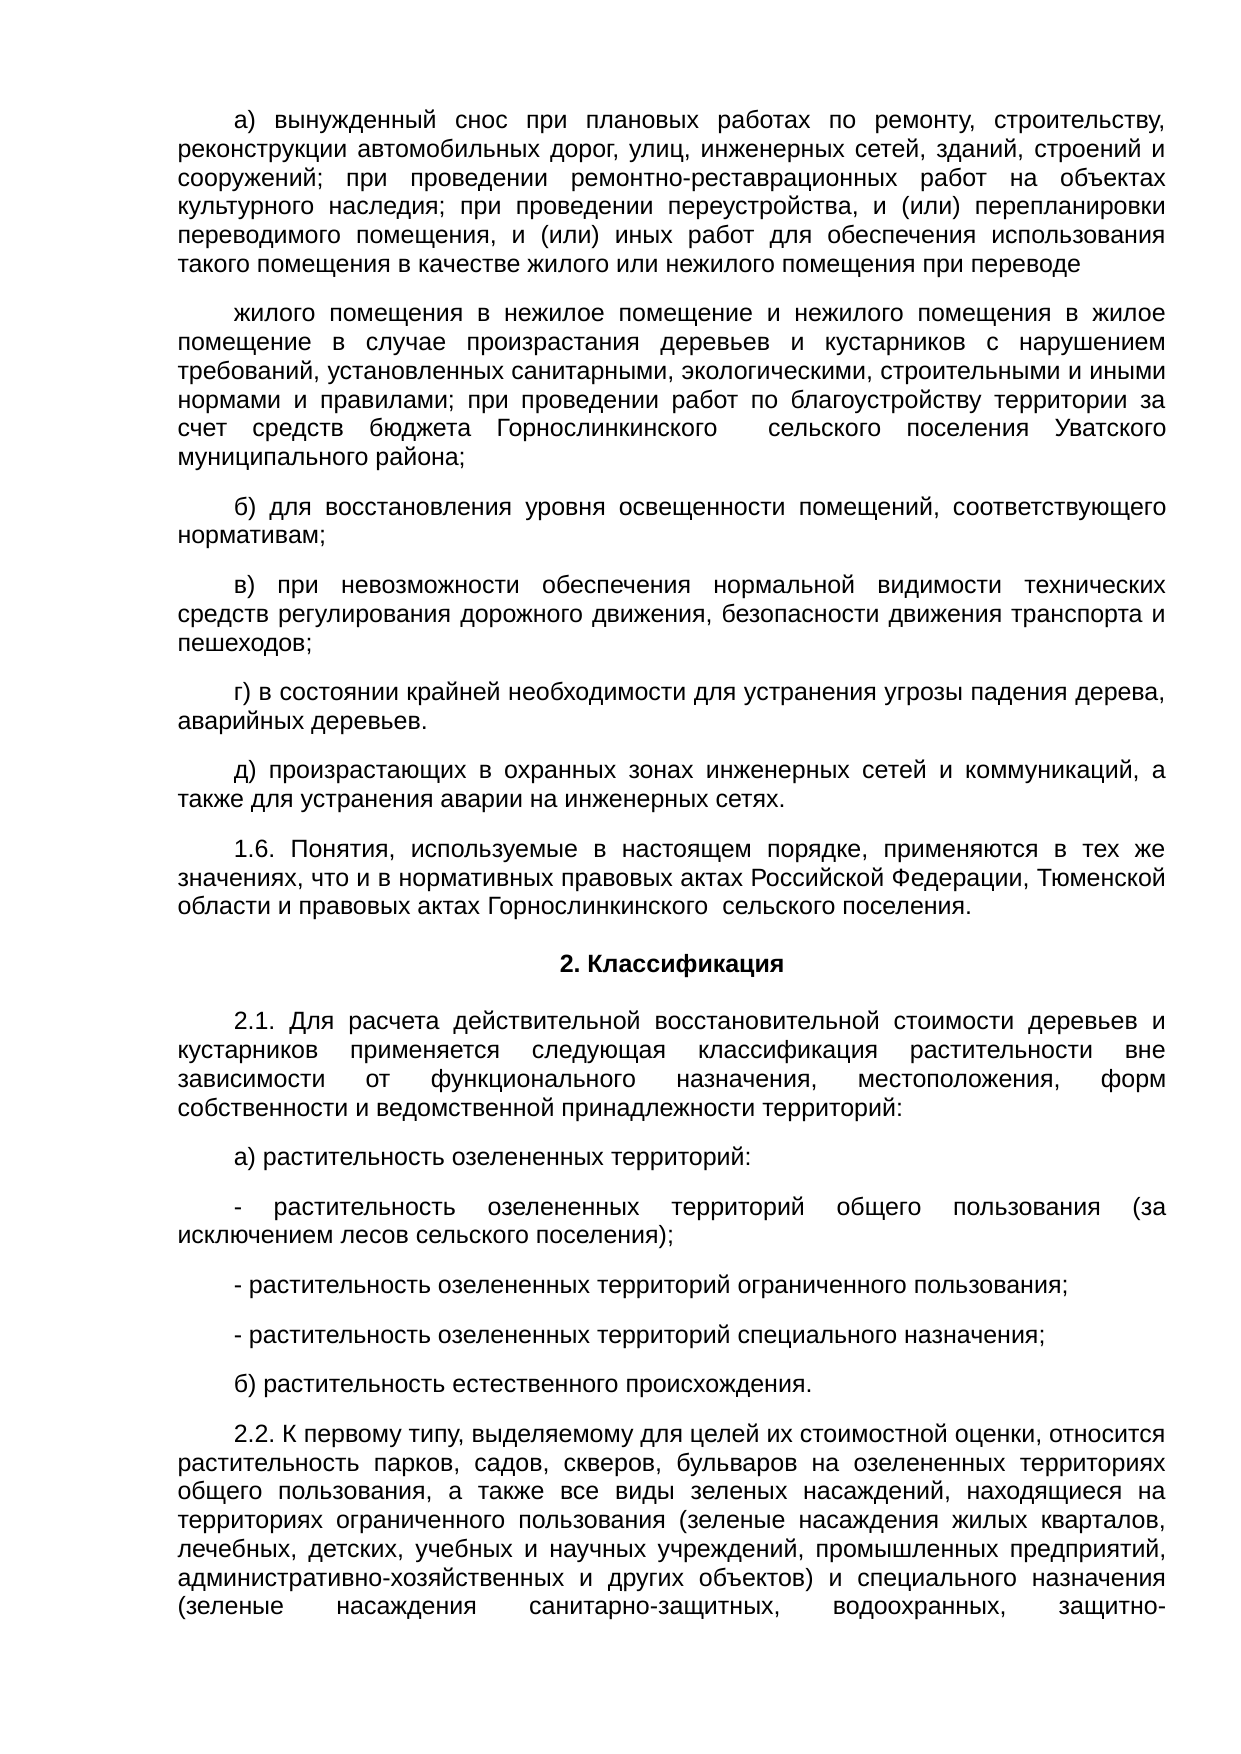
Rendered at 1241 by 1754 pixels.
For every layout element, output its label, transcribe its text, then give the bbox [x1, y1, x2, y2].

text д) произрастающих в охранных зонах инженерных сетей и коммуникаций, а также для устранения аварии на инженерных сетях. [177, 756, 1167, 813]
text а) вынужденный снос при плановых работах по ремонту, строительству, реконструкции автомобильных дорог, улиц, инженерных сетей, зданий, строений и сооружений; при проведении ремонтно-реставрационных работ на объектах культурного наследия; при проведении переустройства, и (или) перепланировки переводимого помещения, и (или) иных работ для обеспечения использования такого помещения в качестве жилого или нежилого помещения при переводе [177, 105, 1167, 278]
text б) для восстановления уровня освещенности помещений, соответствующего нормативам; [177, 492, 1167, 549]
text - растительность озелененных территорий специального назначения; [177, 1320, 1167, 1348]
text 1.6. Понятия, используемые в настоящем порядке, применяются в тех же значениях, что и в нормативных правовых актах Российской Федерации, Тюменской области и правовых актах Горнослинкинского сельского поселения. [177, 834, 1167, 920]
text - растительность озелененных территорий ограниченного пользования; [177, 1270, 1167, 1299]
text 2. Классификация [177, 949, 1167, 978]
text в) при невозможности обеспечения нормальной видимости технических средств регулирования дорожного движения, безопасности движения транспорта и пешеходов; [177, 570, 1167, 656]
text жилого помещения в нежилое помещение и нежилого помещения в жилое помещение в случае произрастания деревьев и кустарников с нарушением требований, установленных санитарными, экологическими, строительными и иными нормами и правилами; при проведении работ по благоустройству территории за счет средств бюджета Горнослинкинского сельского поселения Уватского муниципального района; [177, 298, 1167, 471]
text 2.1. Для расчета действительной восстановительной стоимости деревьев и кустарников применяется следующая классификация растительности вне зависимости от функционального назначения, местоположения, форм собственности и ведомственной принадлежности территорий: [177, 1006, 1167, 1121]
text 2.2. К первому типу, выделяемому для целей их стоимостной оценки, относится растительность парков, садов, скверов, бульваров на озелененных территориях общего пользования, а также все виды зеленых насаждений, находящиеся на территориях ограниченного пользования (зеленые насаждения жилых кварталов, лечебных, детских, учебных и научных учреждений, промышленных предприятий, административно-хозяйственных и других объектов) и специального назначения (зеленые насаждения санитарно-защитных, водоохранных, защитно- [177, 1419, 1167, 1620]
text г) в состоянии крайней необходимости для устранения угрозы падения дерева, аварийных деревьев. [177, 677, 1167, 735]
text б) растительность естественного происхождения. [177, 1369, 1167, 1398]
text а) растительность озелененных территорий: [177, 1142, 1167, 1171]
text - растительность озелененных территорий общего пользования (за исключением лесов сельского поселения); [177, 1192, 1167, 1249]
